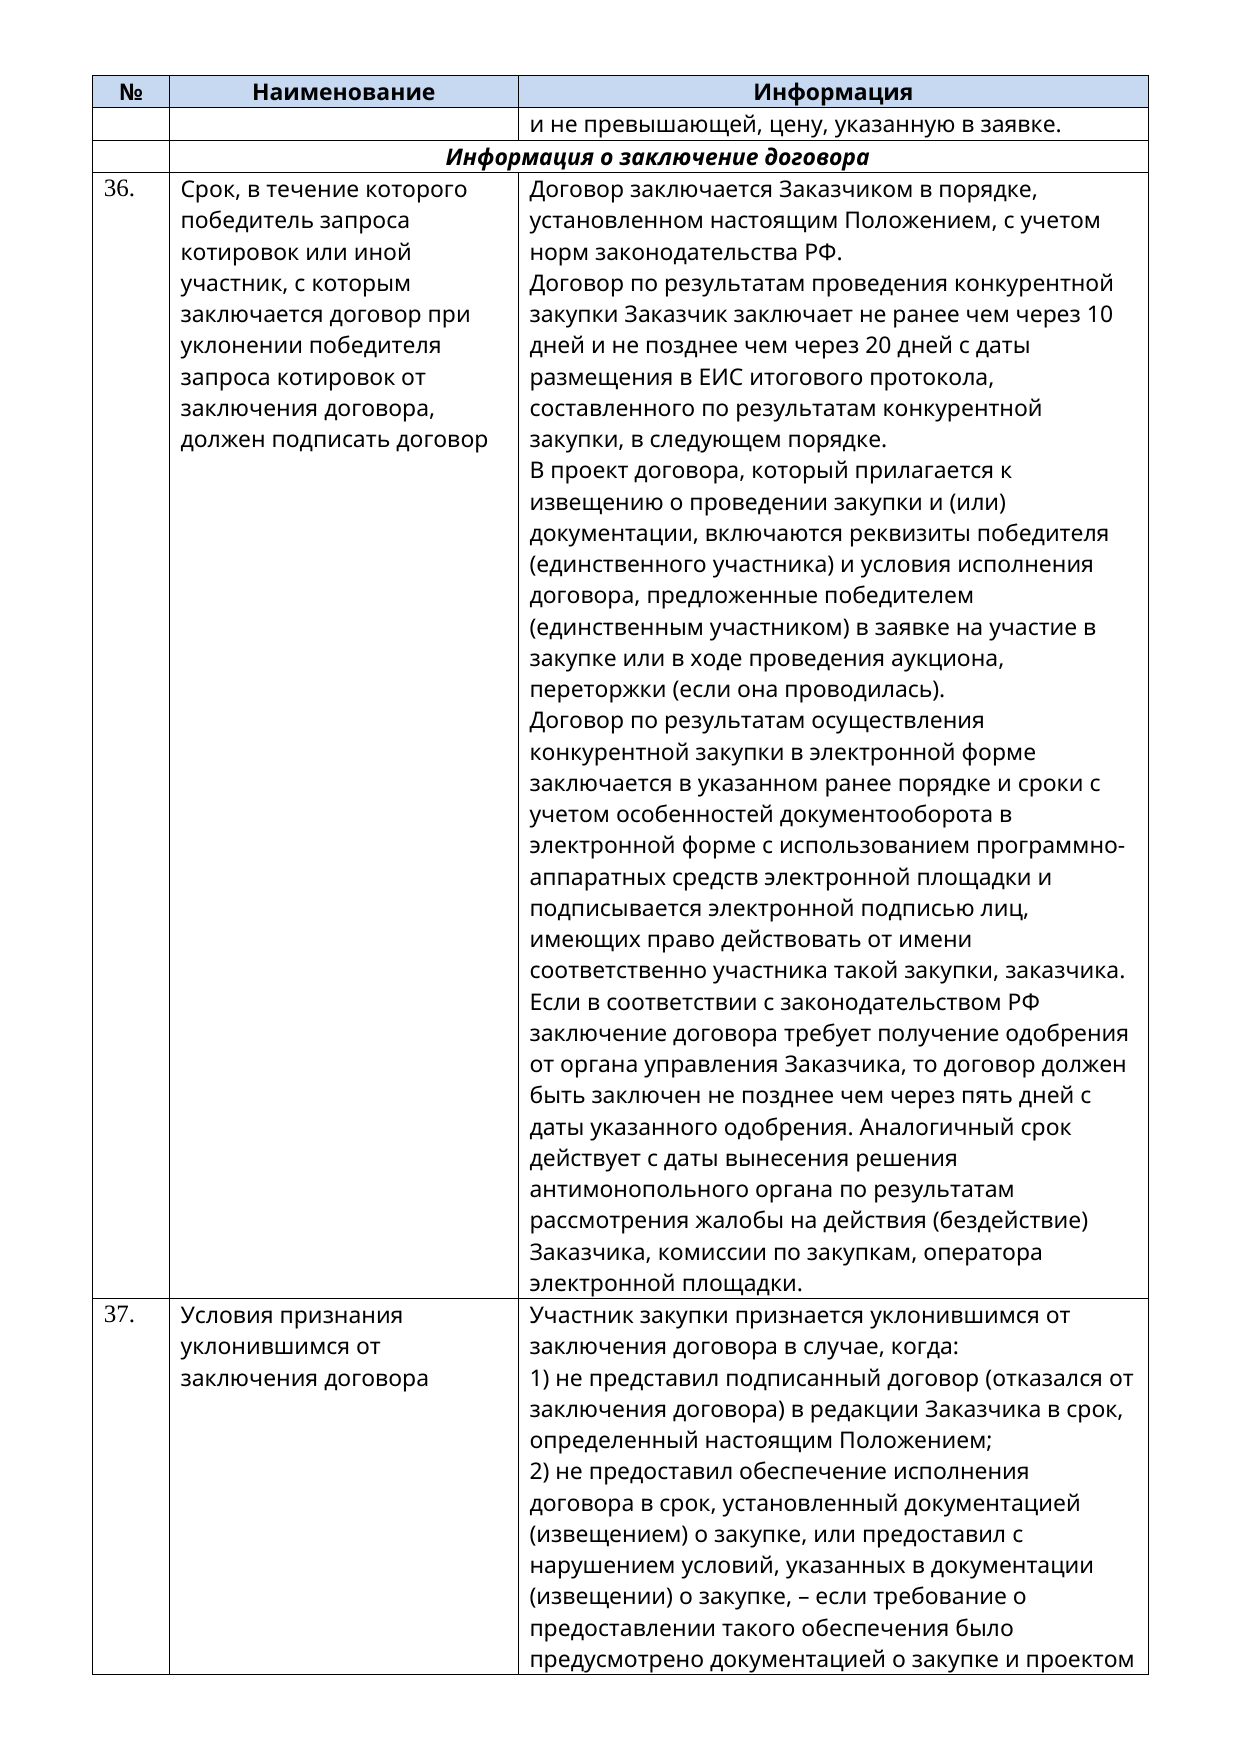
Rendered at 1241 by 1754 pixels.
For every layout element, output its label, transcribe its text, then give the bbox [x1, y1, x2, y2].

table_cell [93, 1299, 169, 1674]
table_cell Условия признания уклонившимся от заключения договора [170, 1299, 518, 1674]
table_cell Участник закупки признается уклонившимся от заключения договора в случае, когда: 1) не представил подписанный договор (отказался от заключения договора) в редакции Заказчика в срок, определенный настоящим Положением; 2) не предоставил обеспечение исполнения договора в срок, установленный документацией (извещением) о закупке, или предоставил с нарушением условий, указанных в документации (извещении) о закупке, – если требование о предоставлении такого обеспечения было предусмотрено документацией о закупке и проектом [519, 1299, 1148, 1674]
table_cell [93, 108, 169, 139]
table_header № [93, 76, 169, 107]
table_header Информация [519, 76, 1148, 107]
table_cell Договор заключается Заказчиком в порядке, установленном настоящим Положением, с учетом норм законодательства РФ. Договор по результатам проведения конкурентной закупки Заказчик заключает не ранее чем через 10 дней и не позднее чем через 20 дней с даты размещения в ЕИС итогового протокола, составленного по результатам конкурентной закупки, в следующем порядке. В проект договора, который прилагается к извещению о проведении закупки и (или) документации, включаются реквизиты победителя (единственного участника) и условия исполнения договора, предложенные победителем (единственным участником) в заявке на участие в закупке или в ходе проведения аукциона, переторжки (если она проводилась). Договор по результатам осуществления конкурентной закупки в электронной форме заключается в указанном ранее порядке и сроки с учетом особенностей документооборота в электронной форме с использованием программно-аппаратных средств электронной площадки и подписывается электронной подписью лиц, имеющих право действовать от имени соответственно участника такой закупки, заказчика. Если в соответствии с законодательством РФ заключение договора требует получение одобрения от органа управления Заказчика, то договор должен быть заключен не позднее чем через пять дней с даты указанного одобрения. Аналогичный срок действует с даты вынесения решения антимонопольного органа по результатам рассмотрения жалобы на действия (бездействие) Заказчика, комиссии по закупкам, оператора электронной площадки. [519, 173, 1148, 1298]
table_cell [93, 173, 169, 1298]
table_cell и не превышающей, цену, указанную в заявке. [519, 108, 1148, 139]
table_cell [170, 108, 518, 139]
table_cell [93, 141, 169, 172]
table_cell Информация о заключение договора [170, 141, 1148, 172]
table_cell Срок, в течение которого победитель запроса котировок или иной участник, с которым заключается договор при уклонении победителя запроса котировок от заключения договора, должен подписать договор [170, 173, 518, 1298]
table_header Наименование [170, 76, 518, 107]
